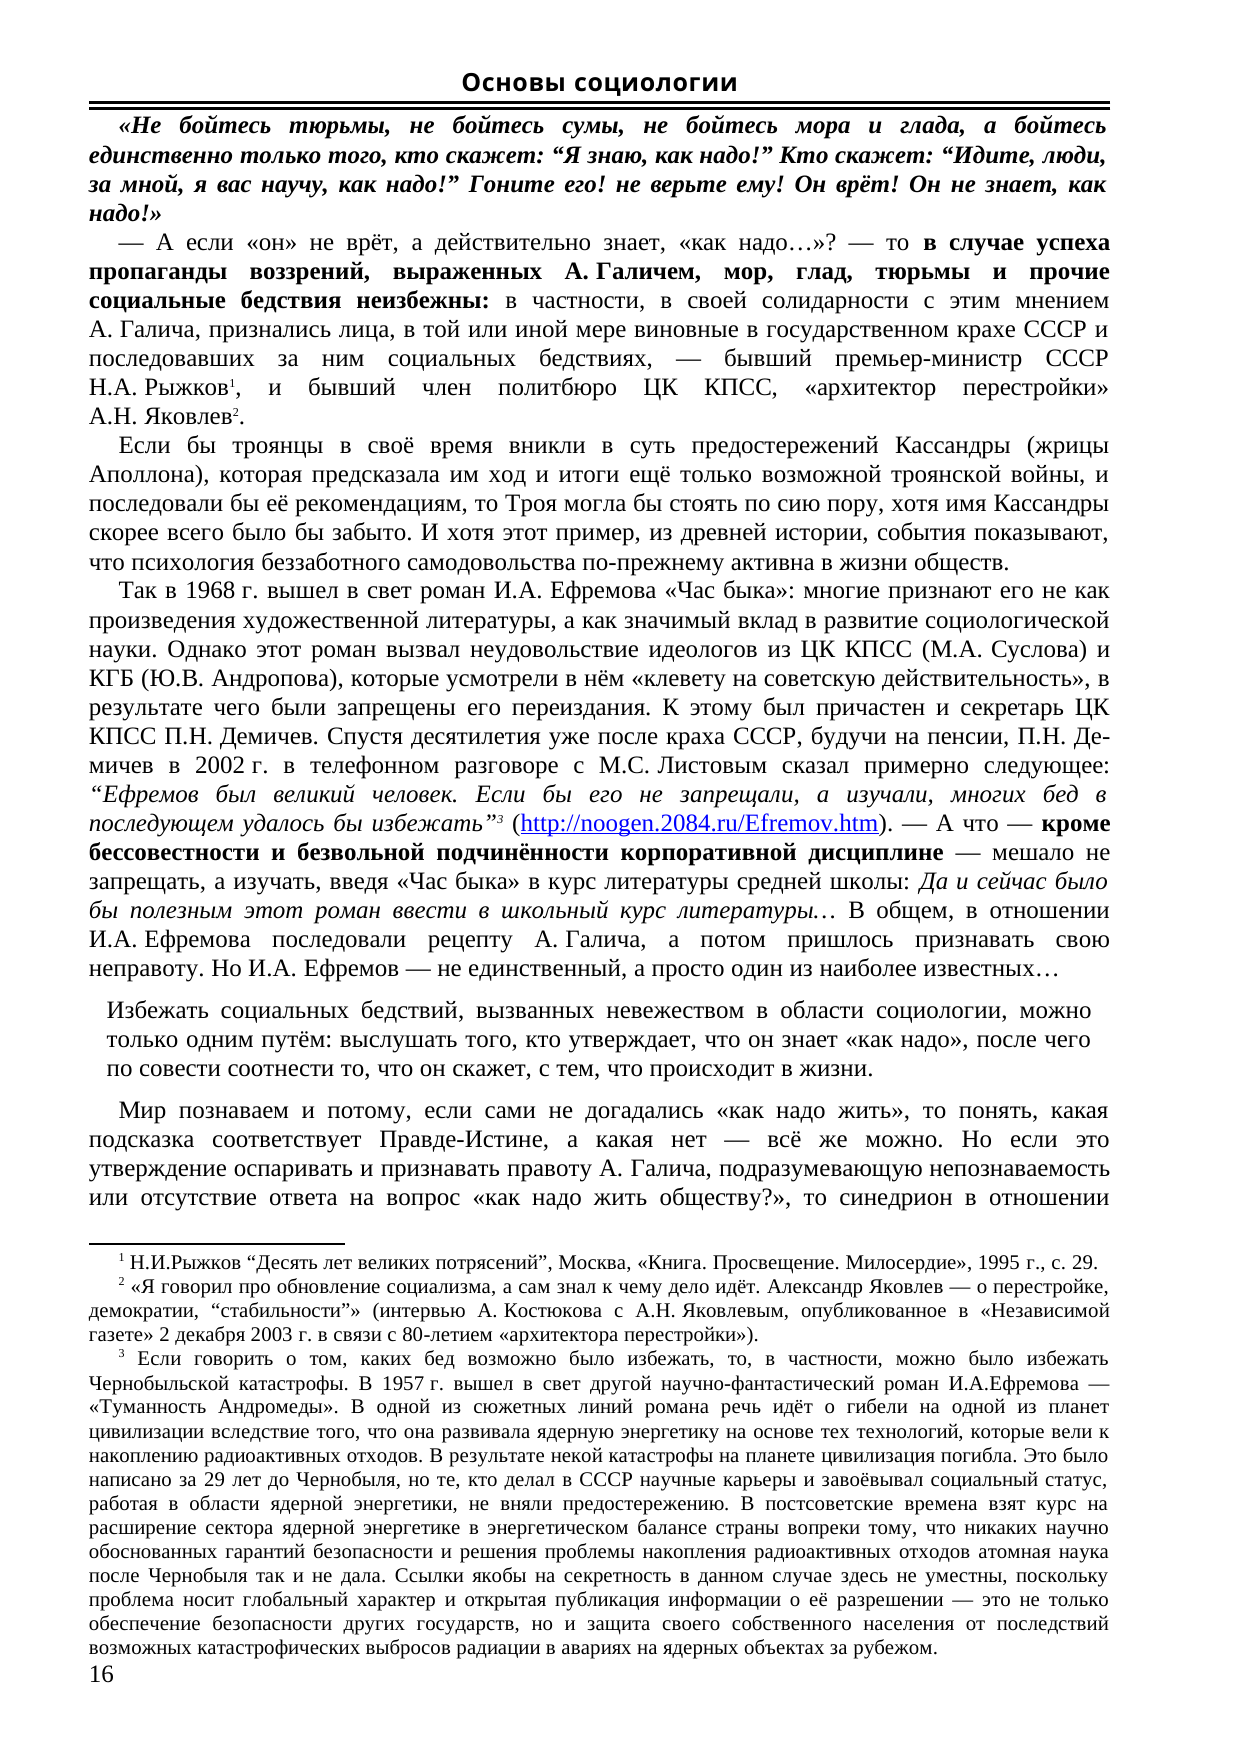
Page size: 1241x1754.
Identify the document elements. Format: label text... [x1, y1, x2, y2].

text Н.И.Рыжков “Десять лет великих потрясений”, Москва, «Книга. Просвещение. Милосердие», 1995 г., с. 29. [89, 1250, 1110, 1274]
text «Не бойтесь тюрьмы, не бойтесь сумы, не бойтесь мора и глада, а бойтесь единственно только того, кто скажет: “Я знаю, как надо!” Кто скажет: “Идите, люди, за мной, я вас научу, как надо!” Гоните его! не верьте ему! Он врёт! Он не знает, как надо!» [89, 110, 1110, 227]
text Так в 1968 г. вышел в свет роман И.А. Ефремова «Час быка»: многие признают его не как произведения художественной литературы, а как значимый вклад в развитие социологической науки. Однако этот роман вызвал неудовольствие идеологов из ЦК КПСС (М.А. Суслова) и КГБ (Ю.В. Андропова), которые усмотрели в нём «клевету на советскую действительность», в результате чего были запрещены его переиздания. К этому был причастен и секретарь ЦК КПСС П.Н. Демичев. Спустя десятилетия уже после краха СССР, будучи на пенсии, П.Н. Де­ми­чев в 2002 г. в телефонном разговоре с М.С. Листовым сказал примерно следующее: “Ефремов был великий человек. Если бы его не запрещали, а изучали, многих бед в последующем удалось бы избежать” (http://noogen.2084.ru/Efremov.htm). — А что — кроме бессовестности и безвольной подчинённости корпоративной дисциплине — мешало не запрещать, а изучать, введя «Час быка» в курс литературы средней школы: Да и сейчас было бы полезным этот роман ввести в школьный курс литературы… В общем, в отношении И.А. Ефремова последовали рецепту А. Галича, а потом пришлось признавать свою неправоту. Но И.А. Ефремов — не единственный, а просто один из наиболее известных… [89, 575, 1110, 982]
text Если бы троянцы в своё время вникли в суть предостережений Кассандры (жрицы Аполлона), которая предсказала им ход и итоги ещё только возможной троянской войны, и последовали бы её рекомендациям, то Троя могла бы стоять по сию пору, хотя имя Кассандры скорее всего было бы забыто. И хотя этот пример, из древней истории, события показывают, что психология беззаботного самодовольства по-прежнему активна в жизни обществ. [89, 430, 1110, 575]
text «Я говорил про обновление социализма, а сам знал к чему дело идёт. Александр Яковлев — о перестройке, демократии, “стабильности”» (интервью А. Костюкова с А.Н. Яковлевым, опубликованное в «Независимой газете» 2 декабря 2003 г. в связи с 80‑летием «архитектора перестройки»). [89, 1274, 1110, 1346]
text — А если «он» не врёт, а действительно знает, «как надо…»? — то в случае успеха пропаганды воззрений, выраженных А. Галичем, мор, глад, тюрьмы и прочие социальные бедствия неизбежны: в частности, в своей солидарности с этим мнением А. Галича, признались лица, в той или иной мере виновные в государственном крахе СССР и последовавших за ним социальных бедствиях, — бывший премьер-министр СССР Н.А. Рыжков, и бывший член политбюро ЦК КПСС, «архитектор перестройки» А.Н. Яковлев. [89, 227, 1110, 430]
text Если говорить о том, каких бед возможно было избежать, то, в частности, можно было избежать Чернобыльской катастрофы. В 1957 г. вышел в свет другой научно-фантастический роман И.А.Ефремова — «Туманность Андромеды». В одной из сюжетных линий романа речь идёт о гибели на одной из планет цивилизации вследствие того, что она развивала ядерную энергетику на основе тех технологий, которые вели к накоплению радиоактивных отходов. В результате некой катастрофы на планете цивилизация погибла. Это было написано за 29 лет до Чернобыля, но те, кто делал в СССР научные карьеры и завоёвывал социальный статус, работая в области ядерной энергетики, не вняли предостережению. В постсоветские времена взят курс на расширение сектора ядерной энергетике в энергетическом балансе страны вопреки тому, что никаких научно обоснованных гарантий безопасности и решения проблемы накопления радиоактивных отходов атомная наука после Чернобыля так и не дала. Ссылки якобы на секретность в данном случае здесь не уместны, поскольку проблема носит глобальный характер и открытая публикация информации о её разрешении — это не только обеспечение безопасности других государств, но и защита своего собственного населения от последствий возможных катастрофических выбросов радиации в авариях на ядерных объектах за рубежом. [89, 1346, 1110, 1659]
text Избежать социальных бедствий, вызванных невежеством в области социологии, можно только одним путём: выслушать того, кто утверждает, что он знает «как надо», после чего по совести соотнести то, что он скажет, с тем, что происходит в жизни. [106, 995, 1093, 1082]
text Мир познаваем и потому, если сами не догадались «как надо жить», то понять, какая подсказка соответствует Правде-Истине, а какая нет — всё же можно. Но если это утверждение оспаривать и признавать правоту А. Галича, подразумевающую непознаваемость или отсутствие ответа на вопрос «как надо жить обществу?», то синедрион в отношении [89, 1094, 1110, 1211]
